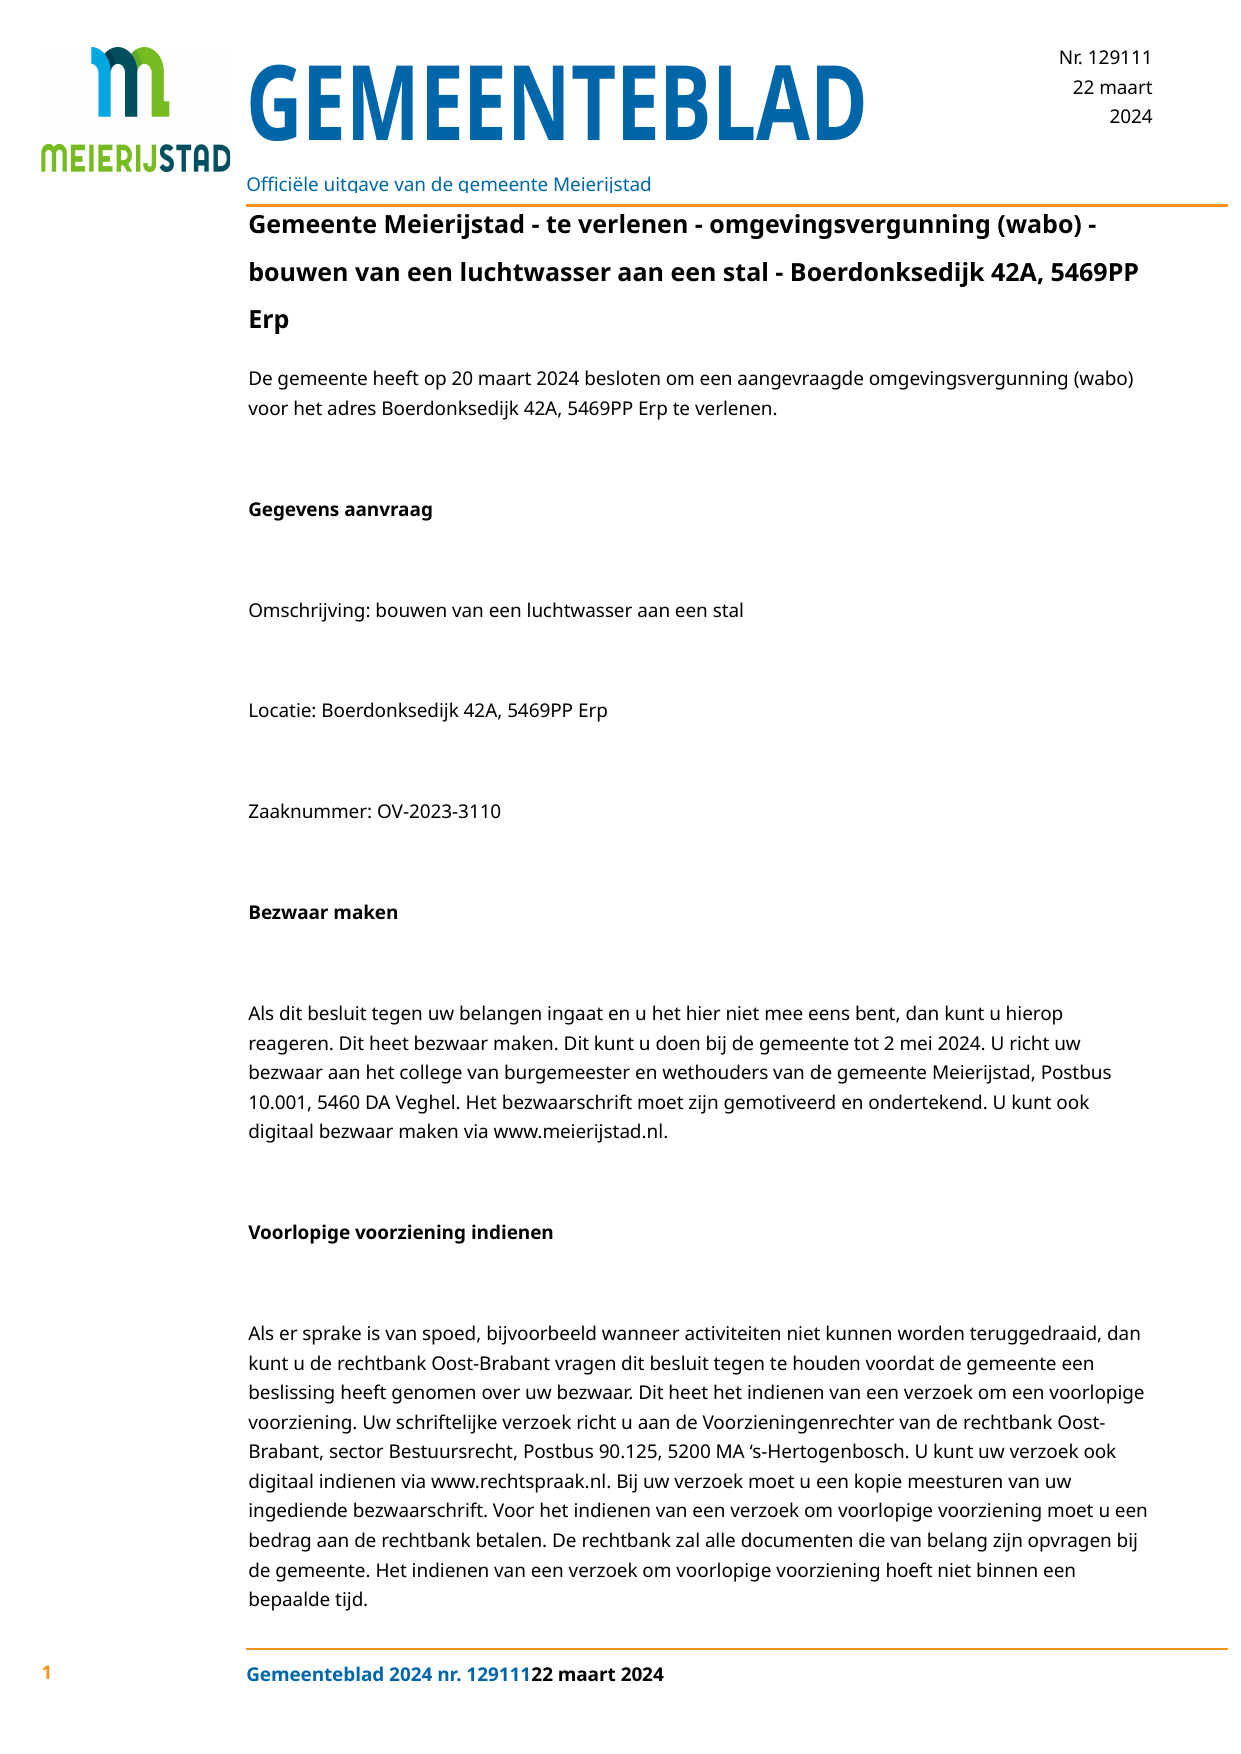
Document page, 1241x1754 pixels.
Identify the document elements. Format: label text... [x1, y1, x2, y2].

text Bezwaar maken [248, 899, 1152, 925]
text De gemeente heeft op 20 maart 2024 besloten om een aangevraagde omgevingsvergunning (wabo) voor het adres Boerdonksedijk 42A, 5469PP Erp te verlenen. [248, 366, 1152, 421]
text Locatie: Boerdonksedijk 42A, 5469PP Erp [248, 698, 1152, 723]
text Zaaknummer: OV-2023-3110 [248, 798, 1152, 824]
text Gegevens aanvraag [248, 496, 1152, 522]
text Als er sprake is van spoed, bijvoorbeeld wanneer activiteiten niet kunnen worden teruggedraaid, dan kunt u de rechtbank Oost-Brabant vragen dit besluit tegen te houden voordat de gemeente een beslissing heeft genomen over uw bezwaar. Dit heet het indienen van een verzoek om een voorlopige voorziening. Uw schriftelijke verzoek richt u aan de Voorzieningenrechter van de rechtbank Oost-Brabant, sector Bestuursrecht, Postbus 90.125, 5200 MA ‘s-Hertogenbosch. U kunt uw verzoek ook digitaal indienen via www.rechtspraak.nl. Bij uw verzoek moet u een kopie meesturen van uw ingediende bezwaarschrift. Voor het indienen van een verzoek om voorlopige voorziening moet u een bedrag aan de rechtbank betalen. De rechtbank zal alle documenten die van belang zijn opvragen bij de gemeente. Het indienen van een verzoek om voorlopige voorziening hoeft niet binnen een bepaalde tijd. [248, 1320, 1152, 1612]
text Gemeente Meierijstad - te verlenen - omgevingsvergunning (wabo) - bouwen van een luchtwasser aan een stal - Boerdonksedijk 42A, 5469PP Erp [248, 207, 1152, 336]
text Als dit besluit tegen uw belangen ingaat en u het hier niet mee eens bent, dan kunt u hierop reageren. Dit heet bezwaar maken. Dit kunt u doen bij de gemeente tot 2 mei 2024. U richt uw bezwaar aan het college van burgemeester en wethouders van de gemeente Meierijstad, Postbus 10.001, 5460 DA Veghel. Het bezwaarschrift moet zijn gemotiveerd en ondertekend. U kunt ook digitaal bezwaar maken via www.meierijstad.nl. [248, 1000, 1152, 1144]
text Omschrijving: bouwen van een luchtwasser aan een stal [248, 597, 1152, 622]
text Voorlopige voorziening indienen [248, 1219, 1152, 1245]
picture [41, 47, 231, 172]
